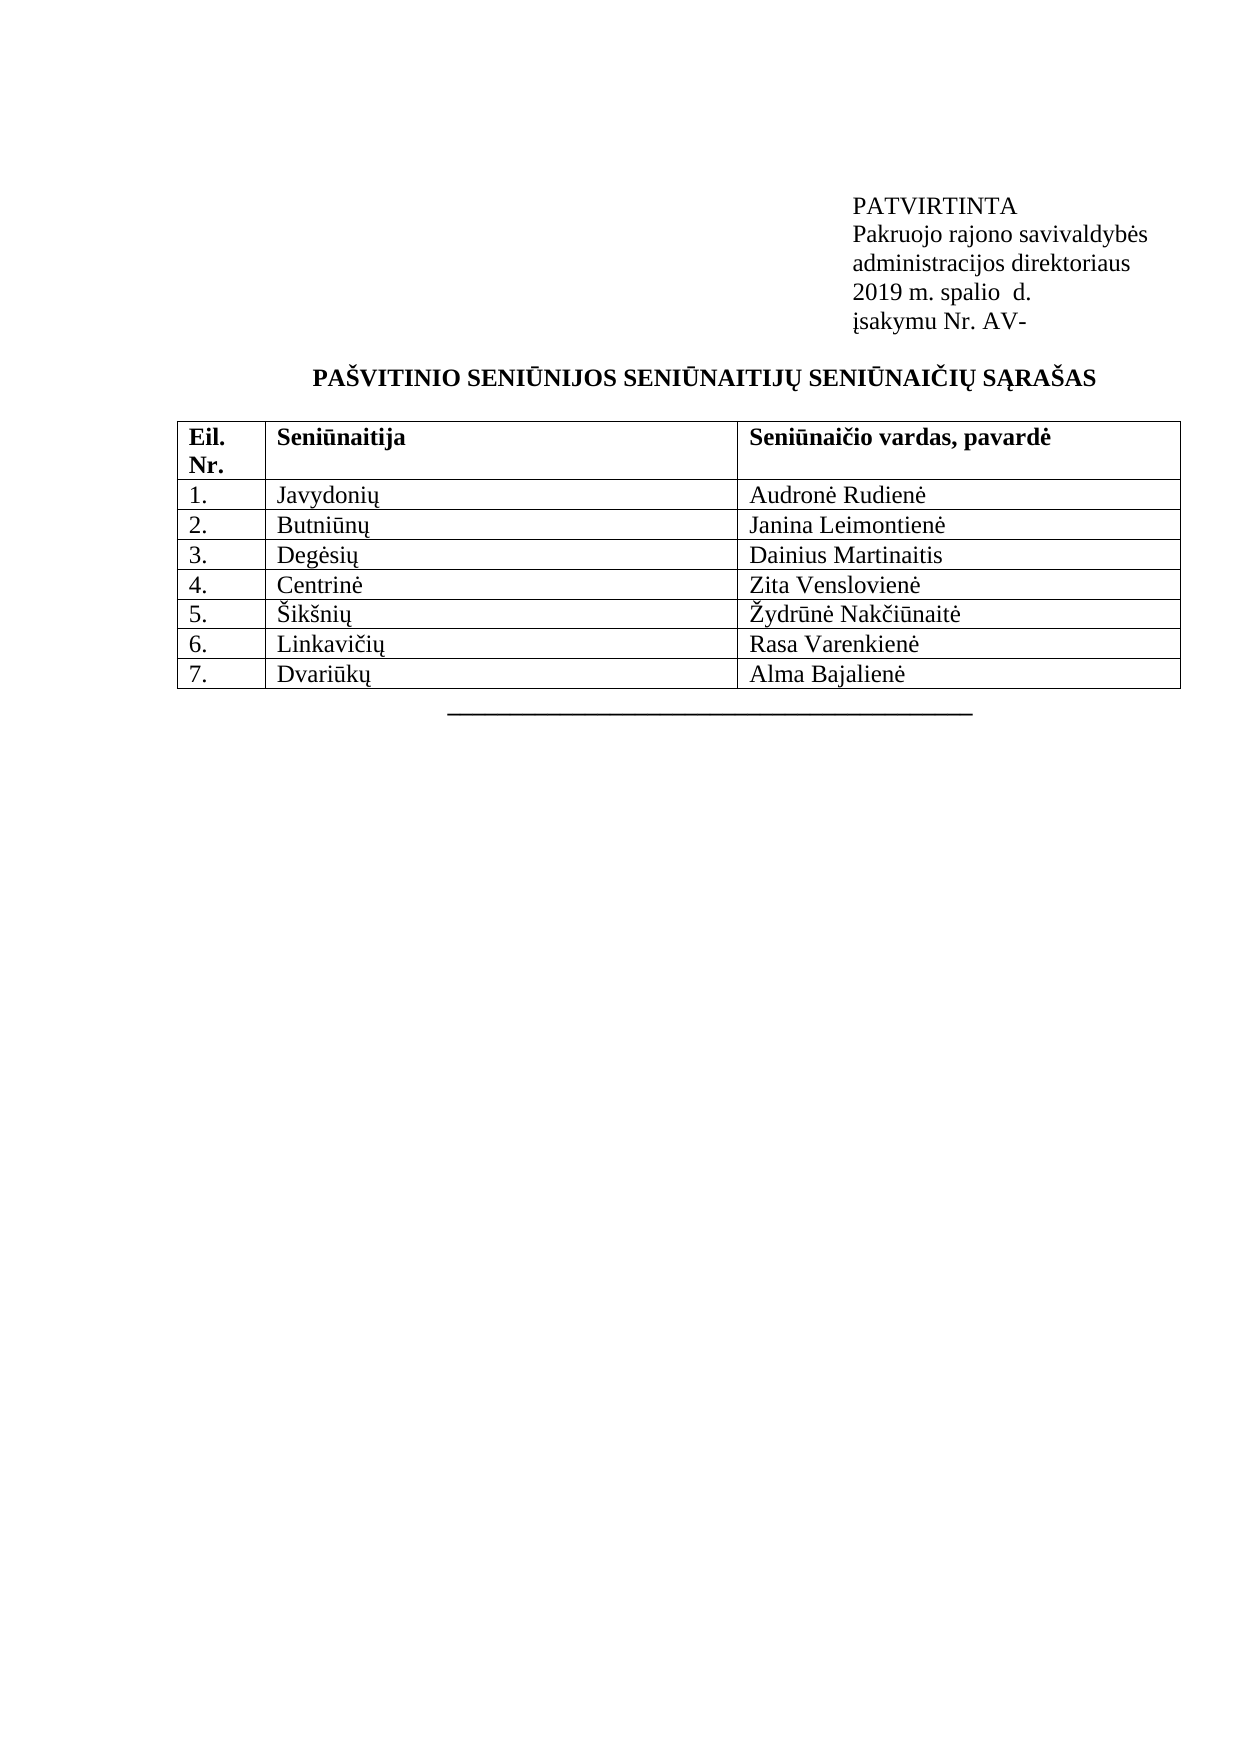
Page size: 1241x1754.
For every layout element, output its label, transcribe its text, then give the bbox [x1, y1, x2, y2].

table_header Eil. Nr. [178, 422, 265, 479]
table_cell Dvariūkų [266, 659, 737, 688]
table_cell Linkavičių [266, 629, 737, 658]
table_cell 7. [178, 659, 265, 688]
table_cell Rasa Varenkienė [738, 629, 1180, 658]
table_cell 3. [178, 540, 265, 569]
text įsakymu Nr. AV- [177, 306, 1181, 334]
table_cell Butniūnų [266, 510, 737, 539]
table_cell Šikšnių [266, 600, 737, 628]
table_cell Centrinė [266, 570, 737, 598]
table_cell Alma Bajalienė [738, 659, 1180, 688]
table_cell Audronė Rudienė [738, 480, 1180, 509]
table_header Seniūnaitija [266, 422, 737, 479]
table_cell 4. [178, 570, 265, 598]
table_cell 6. [178, 629, 265, 658]
table_cell Janina Leimontienė [738, 510, 1180, 539]
text PAŠVITINIO SENIŪNIJOS SENIŪNAITIJŲ SENIŪNAIČIŲ SĄRAŠAS [177, 363, 1181, 392]
table_cell Dainius Martinaitis [738, 540, 1180, 569]
text PATVIRTINTA [177, 191, 1181, 219]
table_cell 5. [178, 600, 265, 628]
table_header Seniūnaičio vardas, pavardė [738, 422, 1180, 479]
table_cell Degėsių [266, 540, 737, 569]
table_cell Javydonių [266, 480, 737, 509]
text __________________________________________ [177, 689, 1181, 718]
table_cell 2. [178, 510, 265, 539]
table_cell 1. [178, 480, 265, 509]
text Pakruojo rajono savivaldybės administracijos direktoriaus [177, 219, 1181, 277]
table_cell Zita Venslovienė [738, 570, 1180, 598]
text 2019 m. spalio d. [177, 277, 1181, 306]
table_cell Žydrūnė Nakčiūnaitė [738, 600, 1180, 628]
